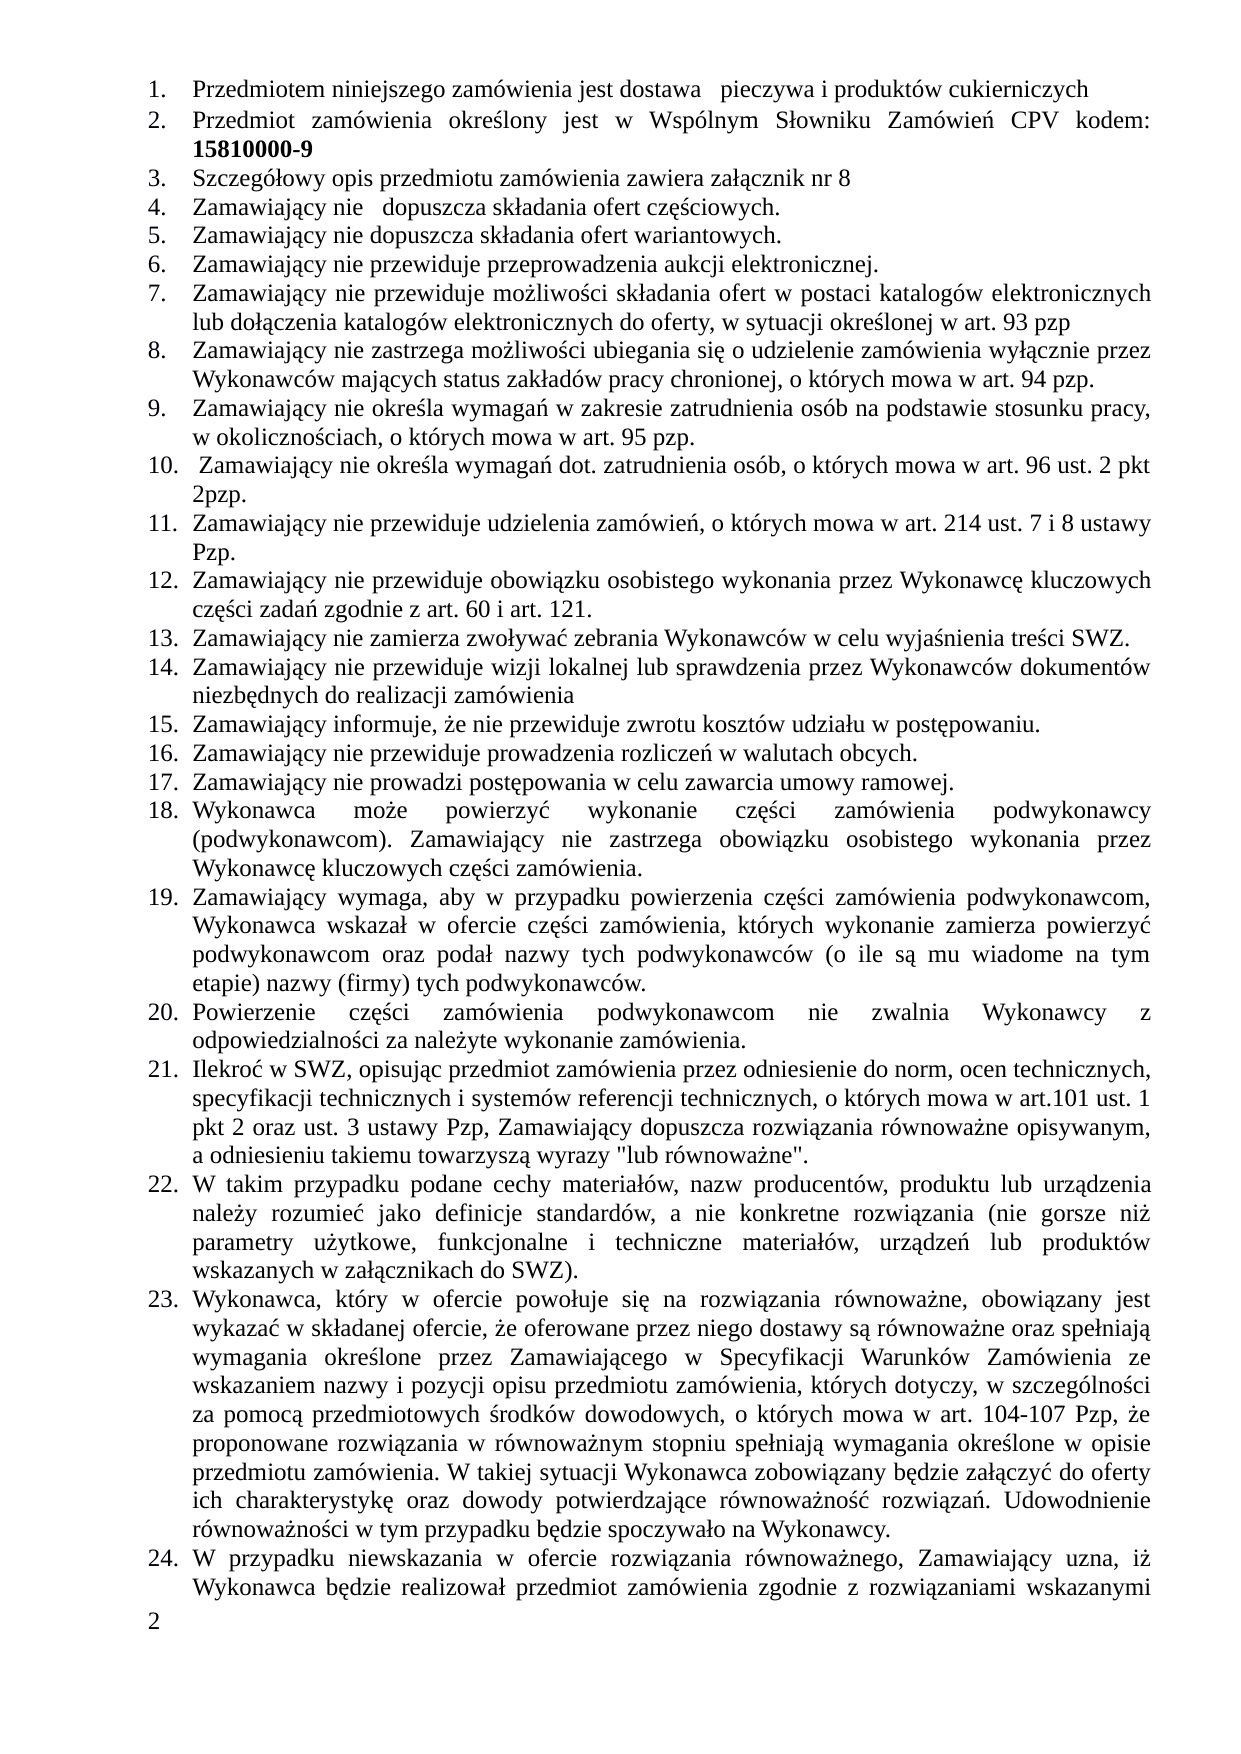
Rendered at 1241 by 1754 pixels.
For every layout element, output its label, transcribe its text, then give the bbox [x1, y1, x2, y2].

list Zamawiający nie przewiduje udzielenia zamówień, o których mowa w art. 214 ust. 7 i 8 ustawy Pzp. [148, 508, 1152, 565]
list Przedmiotem niniejszego zamówienia jest dostawa pieczywa i produktów cukierniczych [148, 74, 1152, 102]
list W takim przypadku podane cechy materiałów, nazw producentów, produktu lub urządzenia należy rozumieć jako definicje standardów, a nie konkretne rozwiązania (nie gorsze niż parametry użytkowe, funkcjonalne i techniczne materiałów, urządzeń lub produktów wskazanych w załącznikach do SWZ). [148, 1169, 1152, 1284]
list Zamawiający nie przewiduje obowiązku osobistego wykonania przez Wykonawcę kluczowych części zadań zgodnie z art. 60 i art. 121. [148, 565, 1152, 623]
list Wykonawca może powierzyć wykonanie części zamówienia podwykonawcy (podwykonawcom). Zamawiający nie zastrzega obowiązku osobistego wykonania przez Wykonawcę kluczowych części zamówienia. [148, 795, 1152, 882]
list Zamawiający nie prowadzi postępowania w celu zawarcia umowy ramowej. [148, 767, 1152, 795]
list Zamawiający nie przewiduje przeprowadzenia aukcji elektronicznej. [148, 249, 1152, 278]
list Zamawiający wymaga, aby w przypadku powierzenia części zamówienia podwykonawcom, Wykonawca wskazał w ofercie części zamówienia, których wykonanie zamierza powierzyć podwykonawcom oraz podał nazwy tych podwykonawców (o ile są mu wiadome na tym etapie) nazwy (firmy) tych podwykonawców. [148, 882, 1152, 997]
list Zamawiający nie przewiduje wizji lokalnej lub sprawdzenia przez Wykonawców dokumentów niezbędnych do realizacji zamówienia [148, 652, 1152, 709]
list Zamawiający nie określa wymagań dot. zatrudnienia osób, o których mowa w art. 96 ust. 2 pkt 2pzp. [148, 450, 1152, 508]
list W przypadku niewskazania w ofercie rozwiązania równoważnego, Zamawiający uzna, iż Wykonawca będzie realizował przedmiot zamówienia zgodnie z rozwiązaniami wskazanymi [148, 1543, 1152, 1600]
list Szczegółowy opis przedmiotu zamówienia zawiera załącznik nr 8 [148, 163, 1152, 192]
list Przedmiot zamówienia określony jest w Wspólnym Słowniku Zamówień CPV kodem: 15810000-9 [148, 105, 1152, 163]
list Zamawiający nie przewiduje prowadzenia rozliczeń w walutach obcych. [148, 738, 1152, 767]
list Ilekroć w SWZ, opisując przedmiot zamówienia przez odniesienie do norm, ocen technicznych, specyfikacji technicznych i systemów referencji technicznych, o których mowa w art.101 ust. 1 pkt 2 oraz ust. 3 ustawy Pzp, Zamawiający dopuszcza rozwiązania równoważne opisywanym, a odniesieniu takiemu towarzyszą wyrazy "lub równoważne". [148, 1054, 1152, 1169]
list Wykonawca, który w ofercie powołuje się na rozwiązania równoważne, obowiązany jest wykazać w składanej ofercie, że oferowane przez niego dostawy są równoważne oraz spełniają wymagania określone przez Zamawiającego w Specyfikacji Warunków Zamówienia ze wskazaniem nazwy i pozycji opisu przedmiotu zamówienia, których dotyczy, w szczególności za pomocą przedmiotowych środków dowodowych, o których mowa w art. 104-107 Pzp, że proponowane rozwiązania w równoważnym stopniu spełniają wymagania określone w opisie przedmiotu zamówienia. W takiej sytuacji Wykonawca zobowiązany będzie załączyć do oferty ich charakterystykę oraz dowody potwierdzające równoważność rozwiązań. Udowodnienie równoważności w tym przypadku będzie spoczywało na Wykonawcy. [148, 1284, 1152, 1543]
list Zamawiający nie dopuszcza składania ofert wariantowych. [148, 220, 1152, 249]
list Zamawiający informuje, że nie przewiduje zwrotu kosztów udziału w postępowaniu. [148, 709, 1152, 738]
list Zamawiający nie określa wymagań w zakresie zatrudnienia osób na podstawie stosunku pracy, w okolicznościach, o których mowa w art. 95 pzp. [148, 393, 1152, 450]
list Zamawiający nie przewiduje możliwości składania ofert w postaci katalogów elektronicznych lub dołączenia katalogów elektronicznych do oferty, w sytuacji określonej w art. 93 pzp [148, 278, 1152, 335]
list Zamawiający nie zastrzega możliwości ubiegania się o udzielenie zamówienia wyłącznie przez Wykonawców mających status zakładów pracy chronionej, o których mowa w art. 94 pzp. [148, 335, 1152, 393]
list Zamawiający nie zamierza zwoływać zebrania Wykonawców w celu wyjaśnienia treści SWZ. [148, 623, 1152, 652]
list Zamawiający nie dopuszcza składania ofert częściowych. [148, 192, 1152, 220]
list Powierzenie części zamówienia podwykonawcom nie zwalnia Wykonawcy z odpowiedzialności za należyte wykonanie zamówienia. [148, 997, 1152, 1054]
